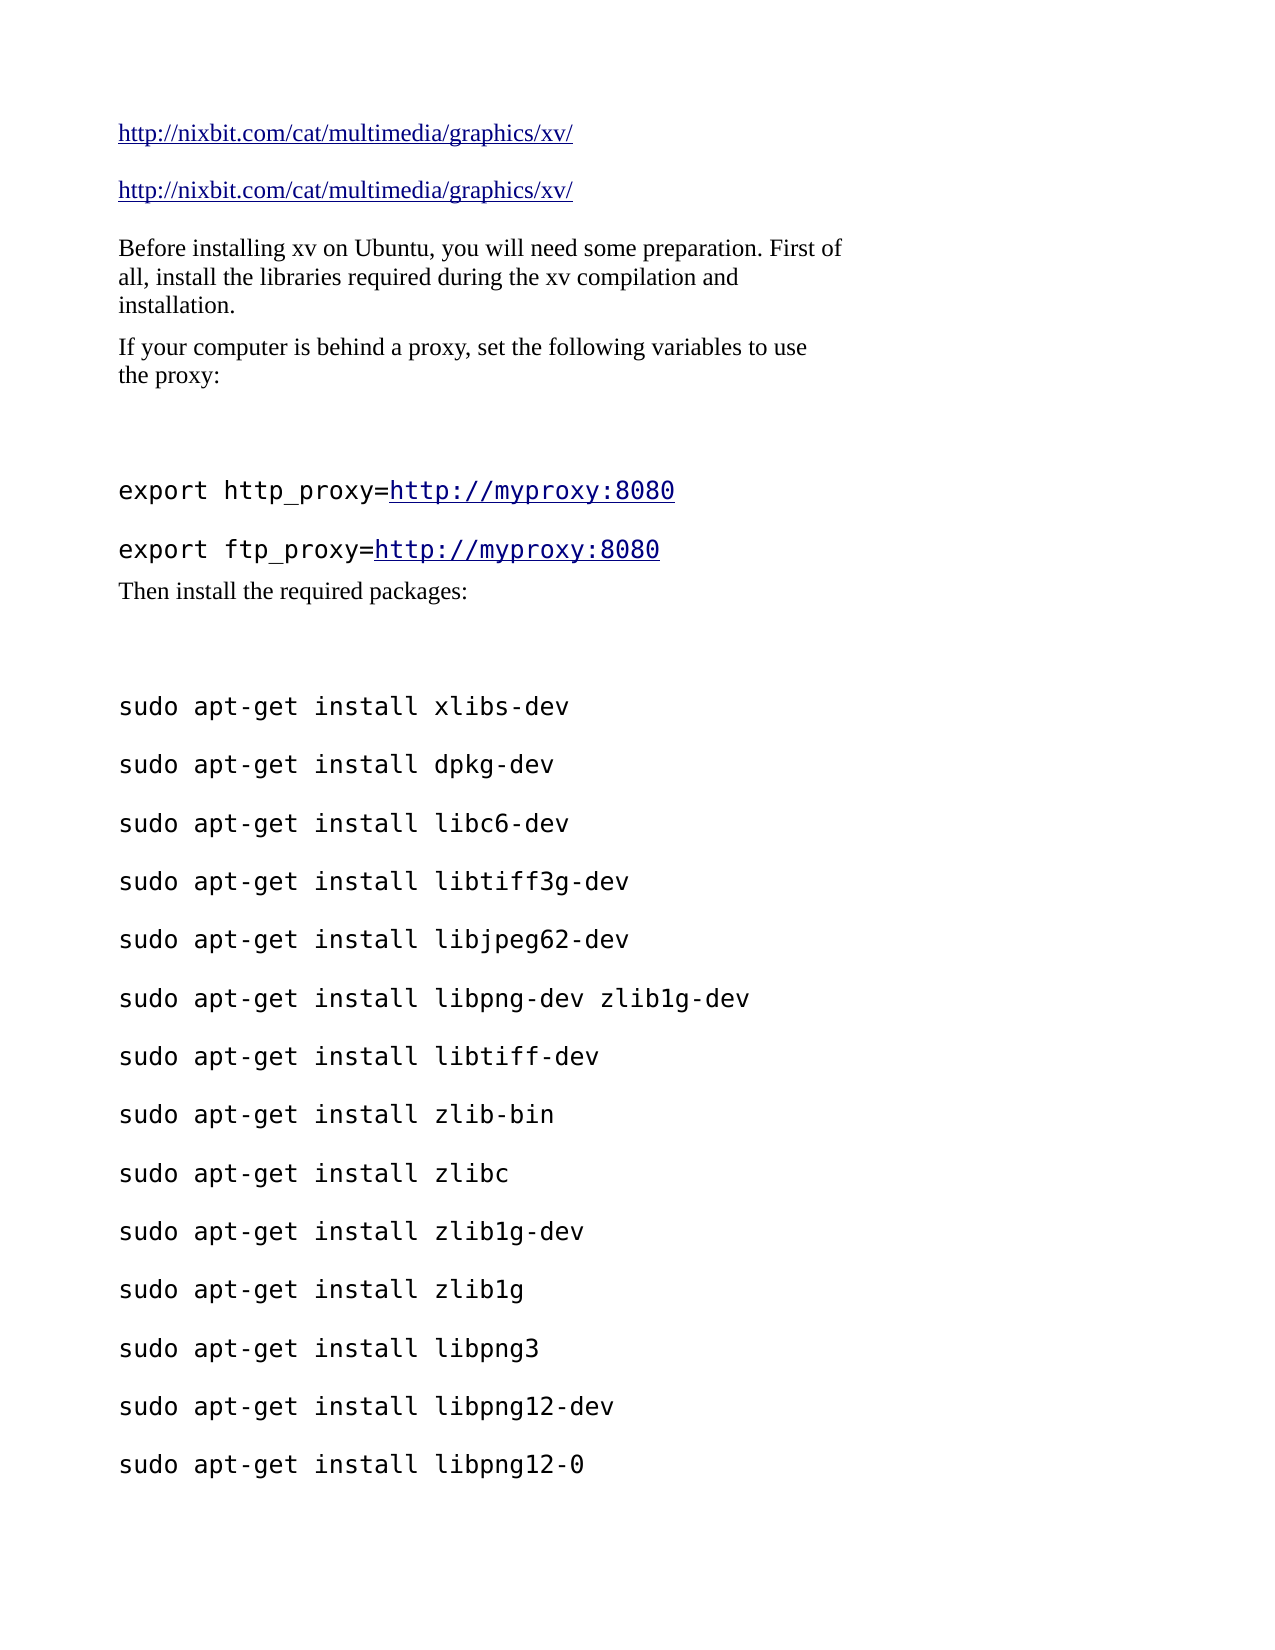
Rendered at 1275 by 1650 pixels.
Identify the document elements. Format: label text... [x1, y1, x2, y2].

text If your computer is behind a proxy, set the following variables to use the proxy: export http_proxy=http://myproxy:8080 export ftp_proxy=http://myproxy:8080 [118, 332, 1157, 564]
text Before installing xv on Ubuntu, you will need some preparation. First of all, install the libraries required during the xv compilation and installation. [118, 233, 1157, 319]
text Then install the required packages: sudo apt-get install xlibs-dev sudo apt-get install dpkg-dev sudo apt-get install libc6-dev sudo apt-get install libtiff3g-dev sudo apt-get install libjpeg62-dev sudo apt-get install libpng-dev zlib1g-dev sudo apt-get install libtiff-dev sudo apt-get install zlib-bin sudo apt-get install zlibc sudo apt-get install zlib1g-dev sudo apt-get install zlib1g sudo apt-get install libpng3 sudo apt-get install libpng12-dev sudo apt-get install libpng12-0 [118, 576, 1157, 1480]
text http://nixbit.com/cat/multimedia/graphics/xv/ [118, 118, 1157, 147]
text http://nixbit.com/cat/multimedia/graphics/xv/ [118, 176, 1157, 204]
